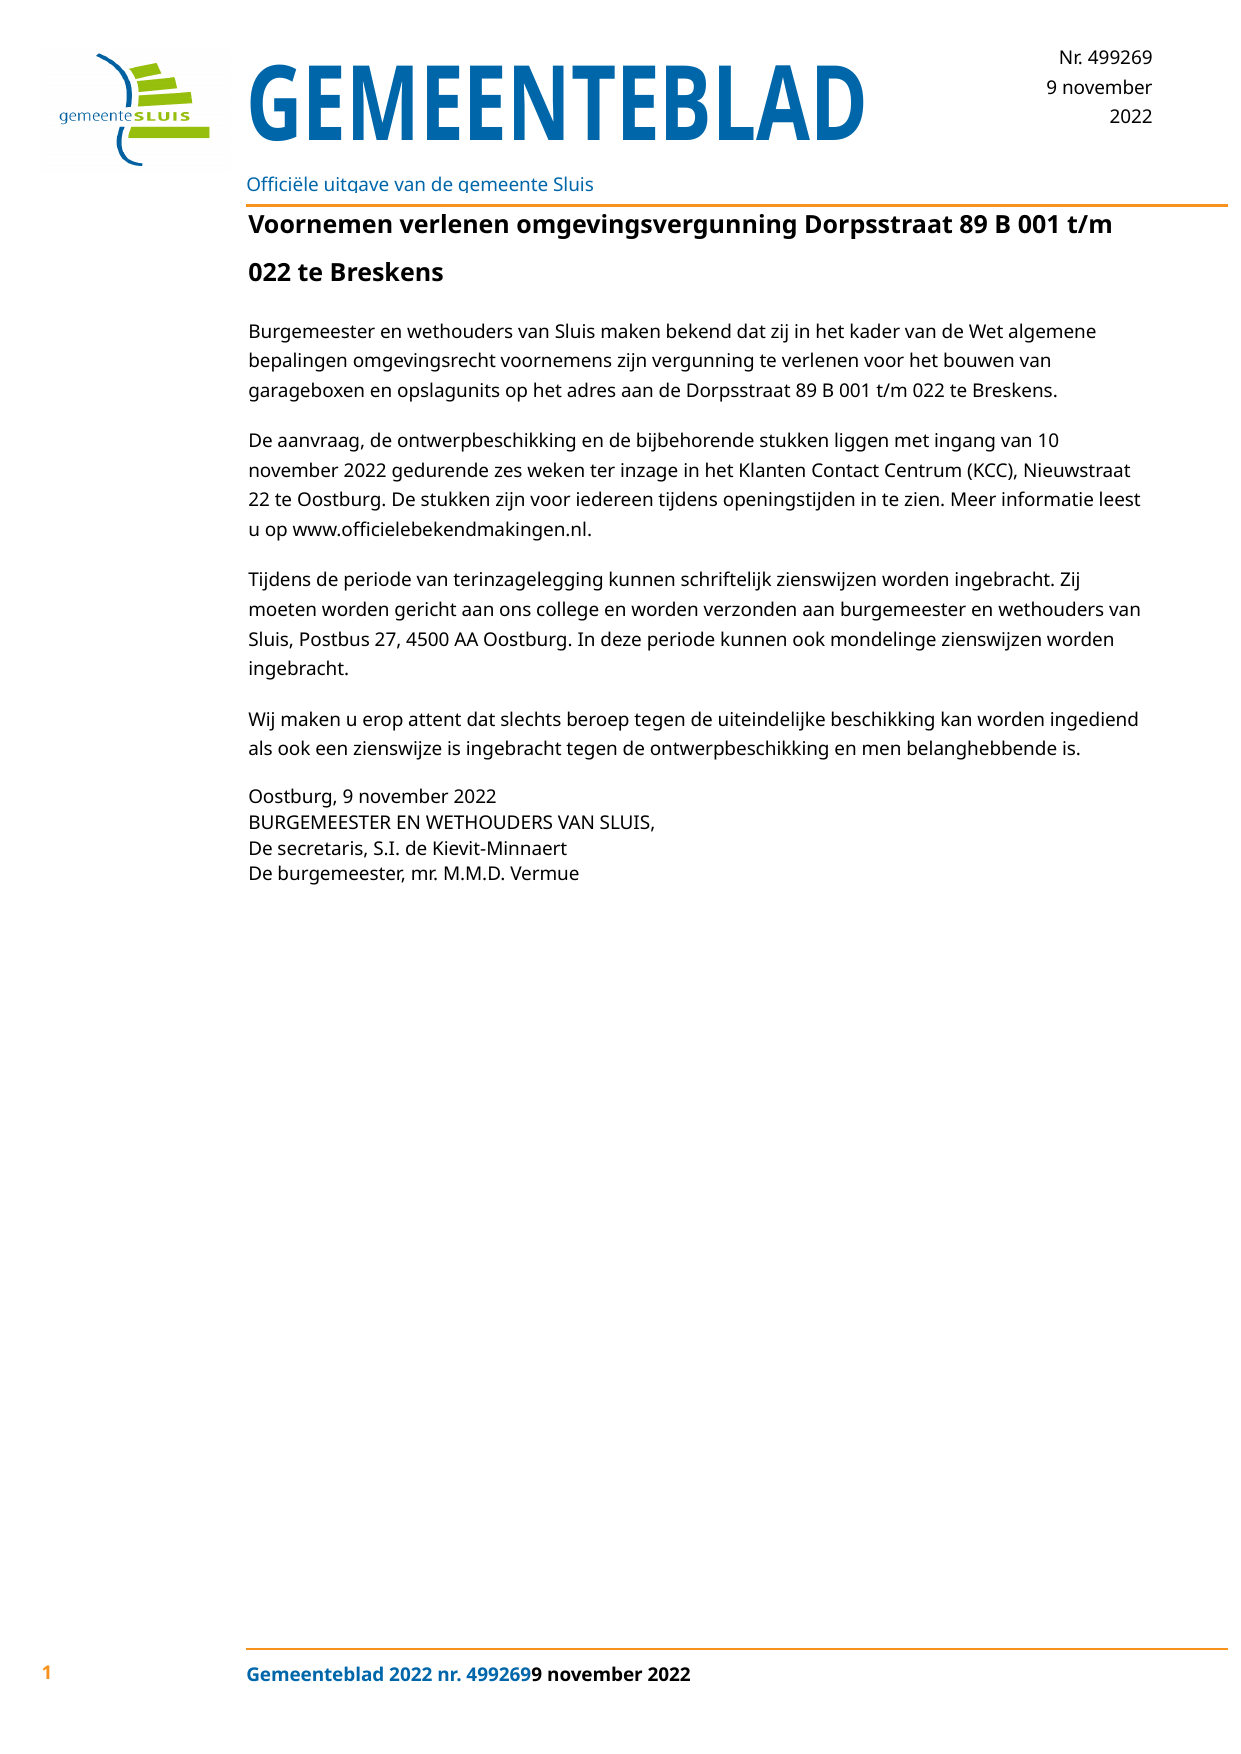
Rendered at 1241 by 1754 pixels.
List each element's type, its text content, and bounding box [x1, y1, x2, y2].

text Tijdens de periode van terinzagelegging kunnen schriftelijk zienswijzen worden ingebracht. Zij moeten worden gericht aan ons college en worden verzonden aan burgemeester en wethouders van Sluis, Postbus 27, 4500 AA Oostburg. In deze periode kunnen ook mondelinge zienswijzen worden ingebracht. [248, 567, 1152, 681]
text Burgemeester en wethouders van Sluis maken bekend dat zij in het kader van de Wet algemene bepalingen omgevingsrecht voornemens zijn vergunning te verlenen voor het bouwen van garageboxen en opslagunits op het adres aan de Dorpsstraat 89 B 001 t/m 022 te Breskens. [248, 318, 1152, 403]
text Voornemen verlenen omgevingsvergunning Dorpsstraat 89 B 001 t/m 022 te Breskens [248, 207, 1152, 288]
text Wij maken u erop attent dat slechts beroep tegen de uiteindelijke beschikking kan worden ingediend als ook een zienswijze is ingebracht tegen de ontwerpbeschikking en men belanghebbende is. [248, 706, 1152, 761]
text Oostburg, 9 november 2022 [248, 783, 1152, 809]
text BURGEMEESTER EN WETHOUDERS VAN SLUIS, [248, 809, 1152, 835]
picture [41, 47, 231, 172]
text De aanvraag, de ontwerpbeschikking en de bijbehorende stukken liggen met ingang van 10 november 2022 gedurende zes weken ter inzage in het Klanten Contact Centrum (KCC), Nieuwstraat 22 te Oostburg. De stukken zijn voor iedereen tijdens openingstijden in te zien. Meer informatie leest u op www.officielebekendmakingen.nl. [248, 427, 1152, 542]
text De secretaris, S.I. de Kievit-Minnaert [248, 835, 1152, 860]
text De burgemeester, mr. M.M.D. Vermue [248, 860, 1152, 886]
